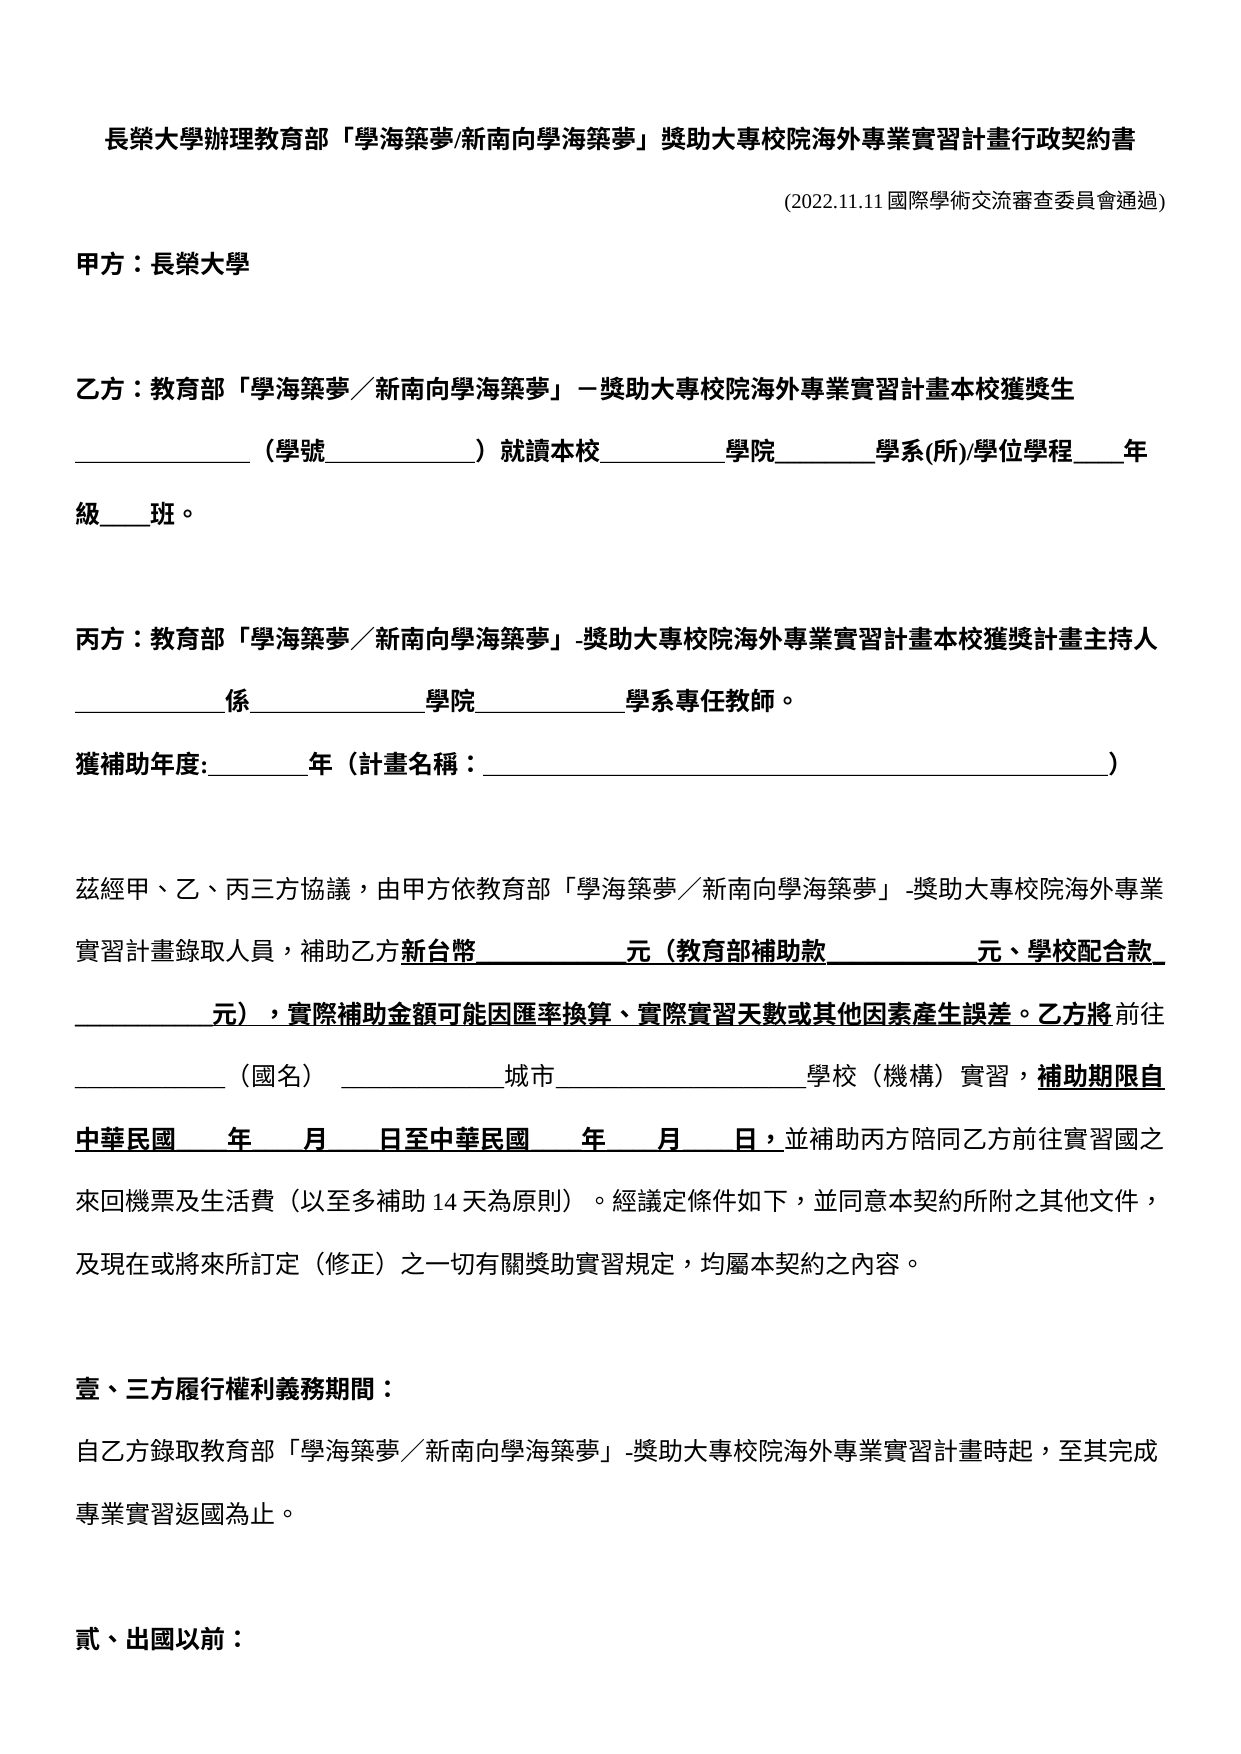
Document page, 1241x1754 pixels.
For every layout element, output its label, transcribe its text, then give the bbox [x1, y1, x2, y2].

text 長榮大學辦理教育部「學海築夢/新南向學海築夢」獎助大專校院海外專業實習計畫行政契約書 [75, 96, 1165, 158]
text 乙方：教育部「學海築夢／新南向學海築夢」－獎助大專校院海外專業實習計畫本校獲獎生 [75, 346, 1165, 408]
text 壹、三方履行權利義務期間： [75, 1346, 1165, 1408]
text 自乙方錄取教育部「學海築夢／新南向學海築夢」-獎助大專校院海外專業實習計畫時起，至其完成專業實習返國為止。 [75, 1408, 1165, 1533]
text 茲經甲、乙、丙三方協議，由甲方依教育部「學海築夢／新南向學海築夢」-獎助大專校院海外專業實習計畫錄取人員，補助乙方新台幣____________元（教育部補助款____________元、學校配合款____________元），實際補助金額可能因匯率換算、實際實習天數或其他因素產生誤差。乙方將前往____________（國名） _____________城市____________________學校（機構）實習，補助期限自中華民國____年____月____日至中華民國____年____月____日，並補助丙方陪同乙方前往實習國之來回機票及生活費（以至多補助14天為原則）。經議定條件如下，並同意本契約所附之其他文件，及現在或將來所訂定（修正）之一切有關獎助實習規定，均屬本契約之內容。 [75, 846, 1165, 1283]
text 獲補助年度:＿＿＿＿年（計畫名稱：＿＿＿＿＿＿＿＿＿＿＿＿＿＿＿＿＿＿＿＿＿＿＿＿＿） [75, 721, 1165, 783]
text 甲方：長榮大學 [75, 221, 1165, 283]
text 丙方：教育部「學海築夢／新南向學海築夢」-獎助大專校院海外專業實習計畫本校獲獎計畫主持人＿＿＿＿＿＿係＿＿＿＿＿＿＿學院＿＿＿＿＿＿學系專任教師。 [75, 596, 1165, 721]
text ＿＿＿＿＿＿＿（學號＿＿＿＿＿＿）就讀本校＿＿＿＿＿學院________學系(所)/學位學程____年級____班。 [75, 408, 1165, 533]
text (2022.11.11國際學術交流審查委員會通過) [75, 158, 1165, 221]
text 貳、出國以前： [75, 1596, 1165, 1658]
